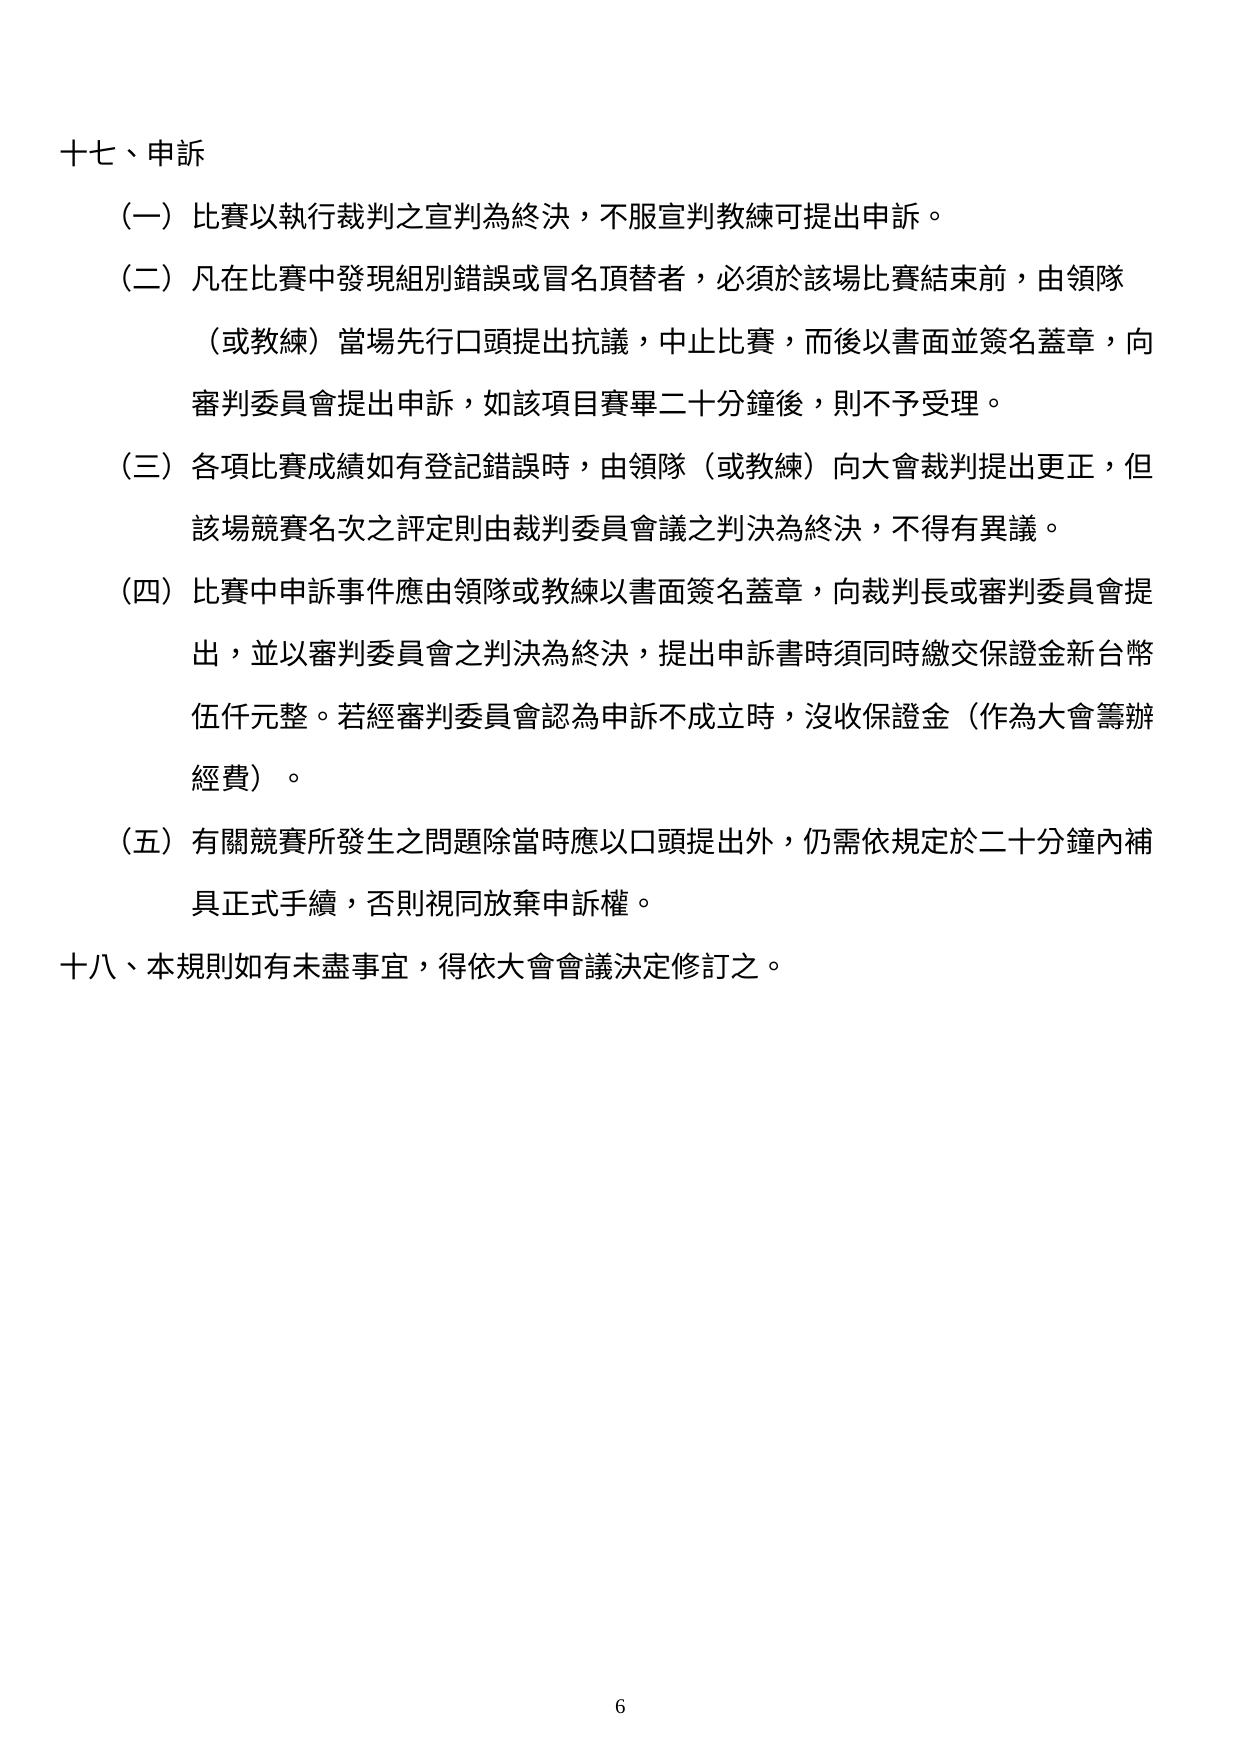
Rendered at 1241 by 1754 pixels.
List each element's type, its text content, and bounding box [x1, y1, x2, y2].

text （五）有關競賽所發生之問題除當時應以口頭提出外，仍需依規定於二十分鐘內補具正式手續，否則視同放棄申訴權。 [103, 798, 1181, 923]
text （三）各項比賽成績如有登記錯誤時，由領隊（或教練）向大會裁判提出更正，但該場競賽名次之評定則由裁判委員會議之判決為終決，不得有異議。 [103, 423, 1181, 548]
text 十七、申訴 [59, 110, 1181, 173]
text 十八、本規則如有未盡事宜，得依大會會議決定修訂之。 [59, 923, 1181, 985]
text （二）凡在比賽中發現組別錯誤或冒名頂替者，必須於該場比賽結束前，由領隊（或教練）當場先行口頭提出抗議，中止比賽，而後以書面並簽名蓋章，向審判委員會提出申訴，如該項目賽畢二十分鐘後，則不予受理。 [103, 235, 1181, 423]
text （一）比賽以執行裁判之宣判為終決，不服宣判教練可提出申訴。 [103, 173, 1181, 235]
text （四）比賽中申訴事件應由領隊或教練以書面簽名蓋章，向裁判長或審判委員會提出，並以審判委員會之判決為終決，提出申訴書時須同時繳交保證金新台幣伍仟元整。若經審判委員會認為申訴不成立時，沒收保證金（作為大會籌辦經費）。 [103, 548, 1181, 798]
